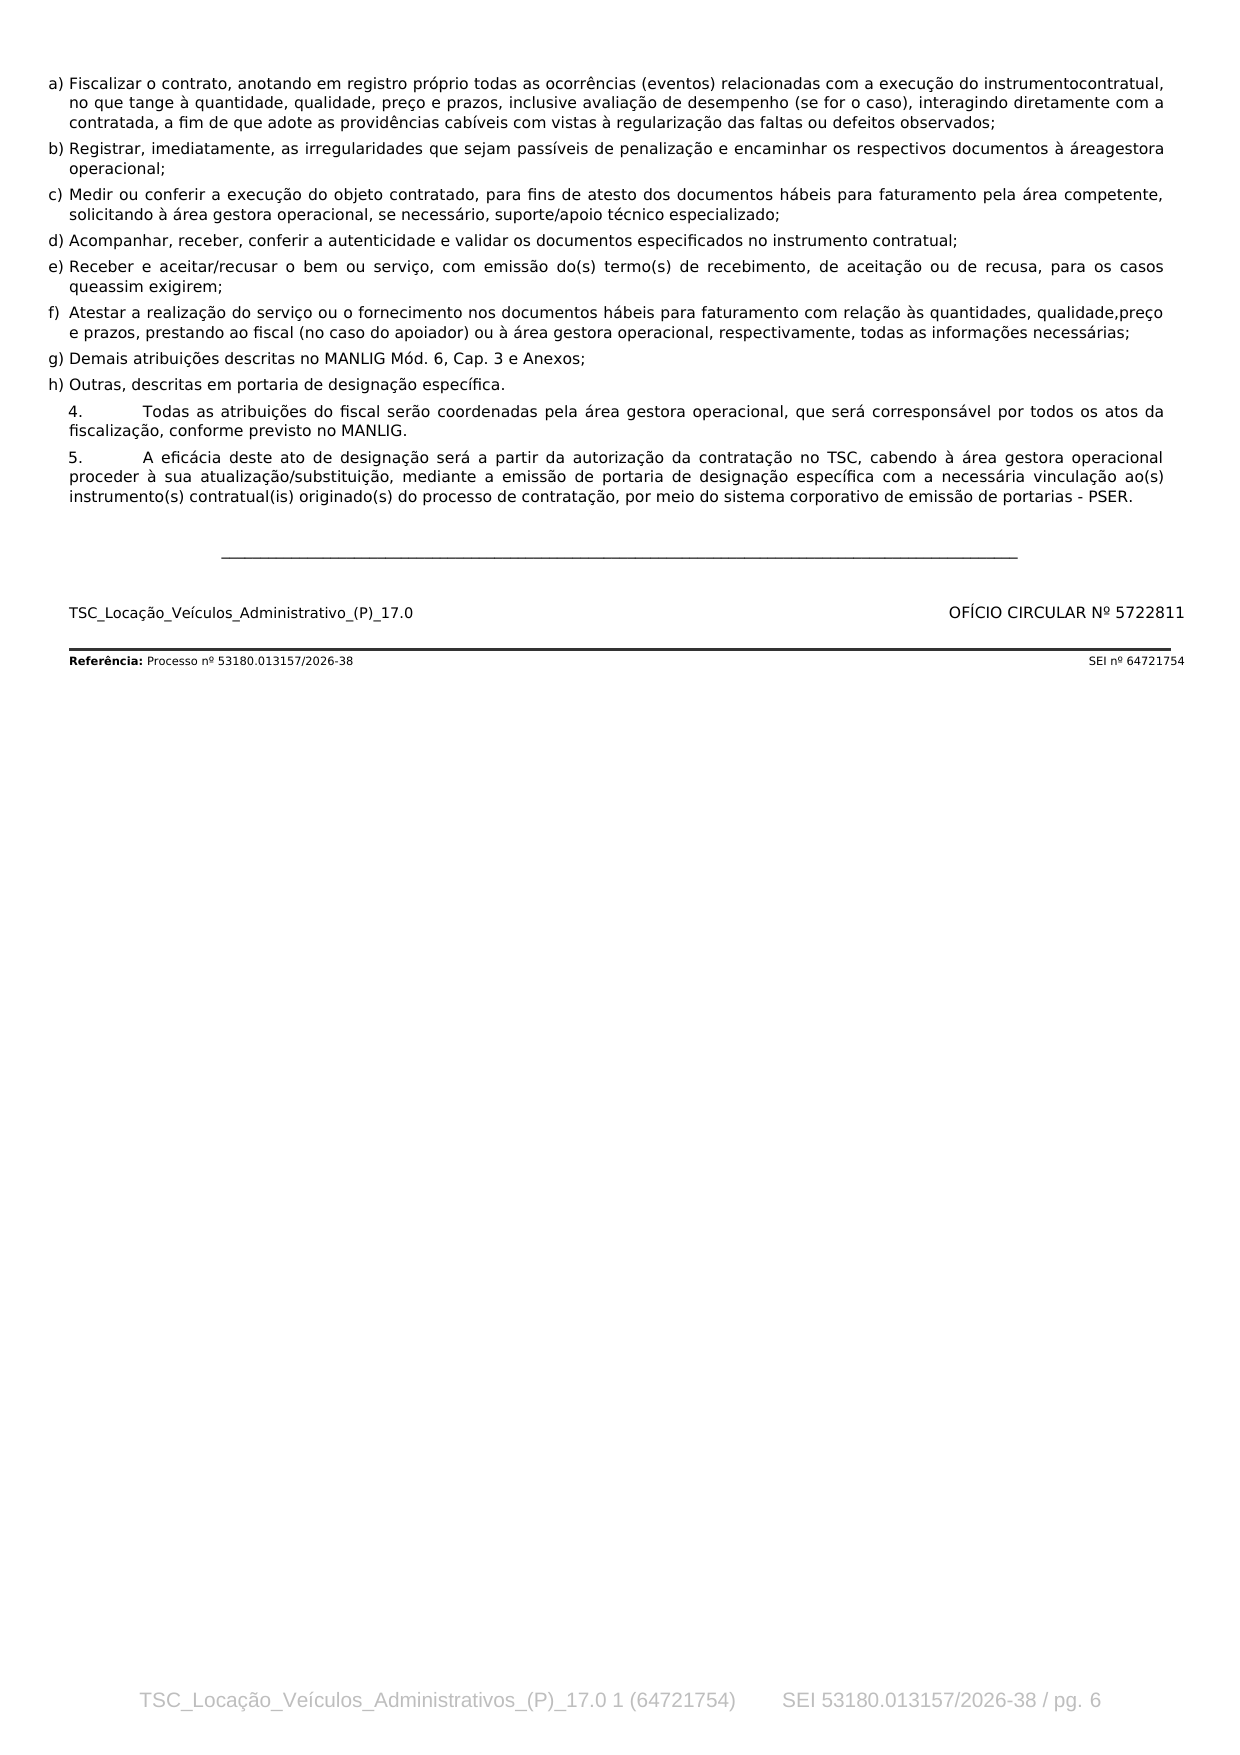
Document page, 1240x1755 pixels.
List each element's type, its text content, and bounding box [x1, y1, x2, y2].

list Demais atribuições descritas no MANLIG Mód. 6, Cap. 3 e Anexos; [48, 350, 1166, 368]
list Todas as atribuições do fiscal serão coordenadas pela área gestora operacional, que será corresponsável por todos os atos da fiscalização, conforme previsto no MANLIG. [68, 403, 1166, 440]
list Fiscalizar o contrato, anotando em registro próprio todas as ocorrências (eventos) relacionadas com a execução do instrumentocontratual, no que tange à quantidade, qualidade, preço e prazos, inclusive avaliação de desempenho (se for o caso), interagindo diretamente com a contratada, a fim de que adote as providências cabíveis com vistas à regularização das faltas ou defeitos observados; [48, 75, 1166, 132]
text TSC_Locação_Veículos_Administrativo_(P)_17.0 OFÍCIO CIRCULAR Nº 5722811 [69, 604, 1185, 623]
list Acompanhar, receber, conferir a autenticidade e validar os documentos especificados no instrumento contratual; [48, 232, 1166, 250]
text Referência: Processo nº 53180.013157/2026-38 SEI nº 64721754 [69, 655, 1185, 668]
text ______________________________________________________________________________________________________ [92, 541, 1148, 559]
list A eficácia deste ato de designação será a partir da autorização da contratação no TSC, cabendo à área gestora operacional proceder à sua atualização/substituição, mediante a emissão de portaria de designação específica com a necessária vinculação ao(s) instrumento(s) contratual(is) originado(s) do processo de contratação, por meio do sistema corporativo de emissão de portarias - PSER. [68, 448, 1166, 506]
list Medir ou conferir a execução do objeto contratado, para fins de atesto dos documentos hábeis para faturamento pela área competente, solicitando à área gestora operacional, se necessário, suporte/apoio técnico especializado; [48, 186, 1166, 224]
list Outras, descritas em portaria de designação específica. [48, 376, 1166, 394]
list Atestar a realização do serviço ou o fornecimento nos documentos hábeis para faturamento com relação às quantidades, qualidade,preço e prazos, prestando ao fiscal (no caso do apoiador) ou à área gestora operacional, respectivamente, todas as informações necessárias; [48, 304, 1166, 342]
list Receber e aceitar/recusar o bem ou serviço, com emissão do(s) termo(s) de recebimento, de aceitação ou de recusa, para os casos queassim exigirem; [48, 258, 1166, 296]
list Registrar, imediatamente, as irregularidades que sejam passíveis de penalização e encaminhar os respectivos documentos à áreagestora operacional; [48, 140, 1166, 178]
